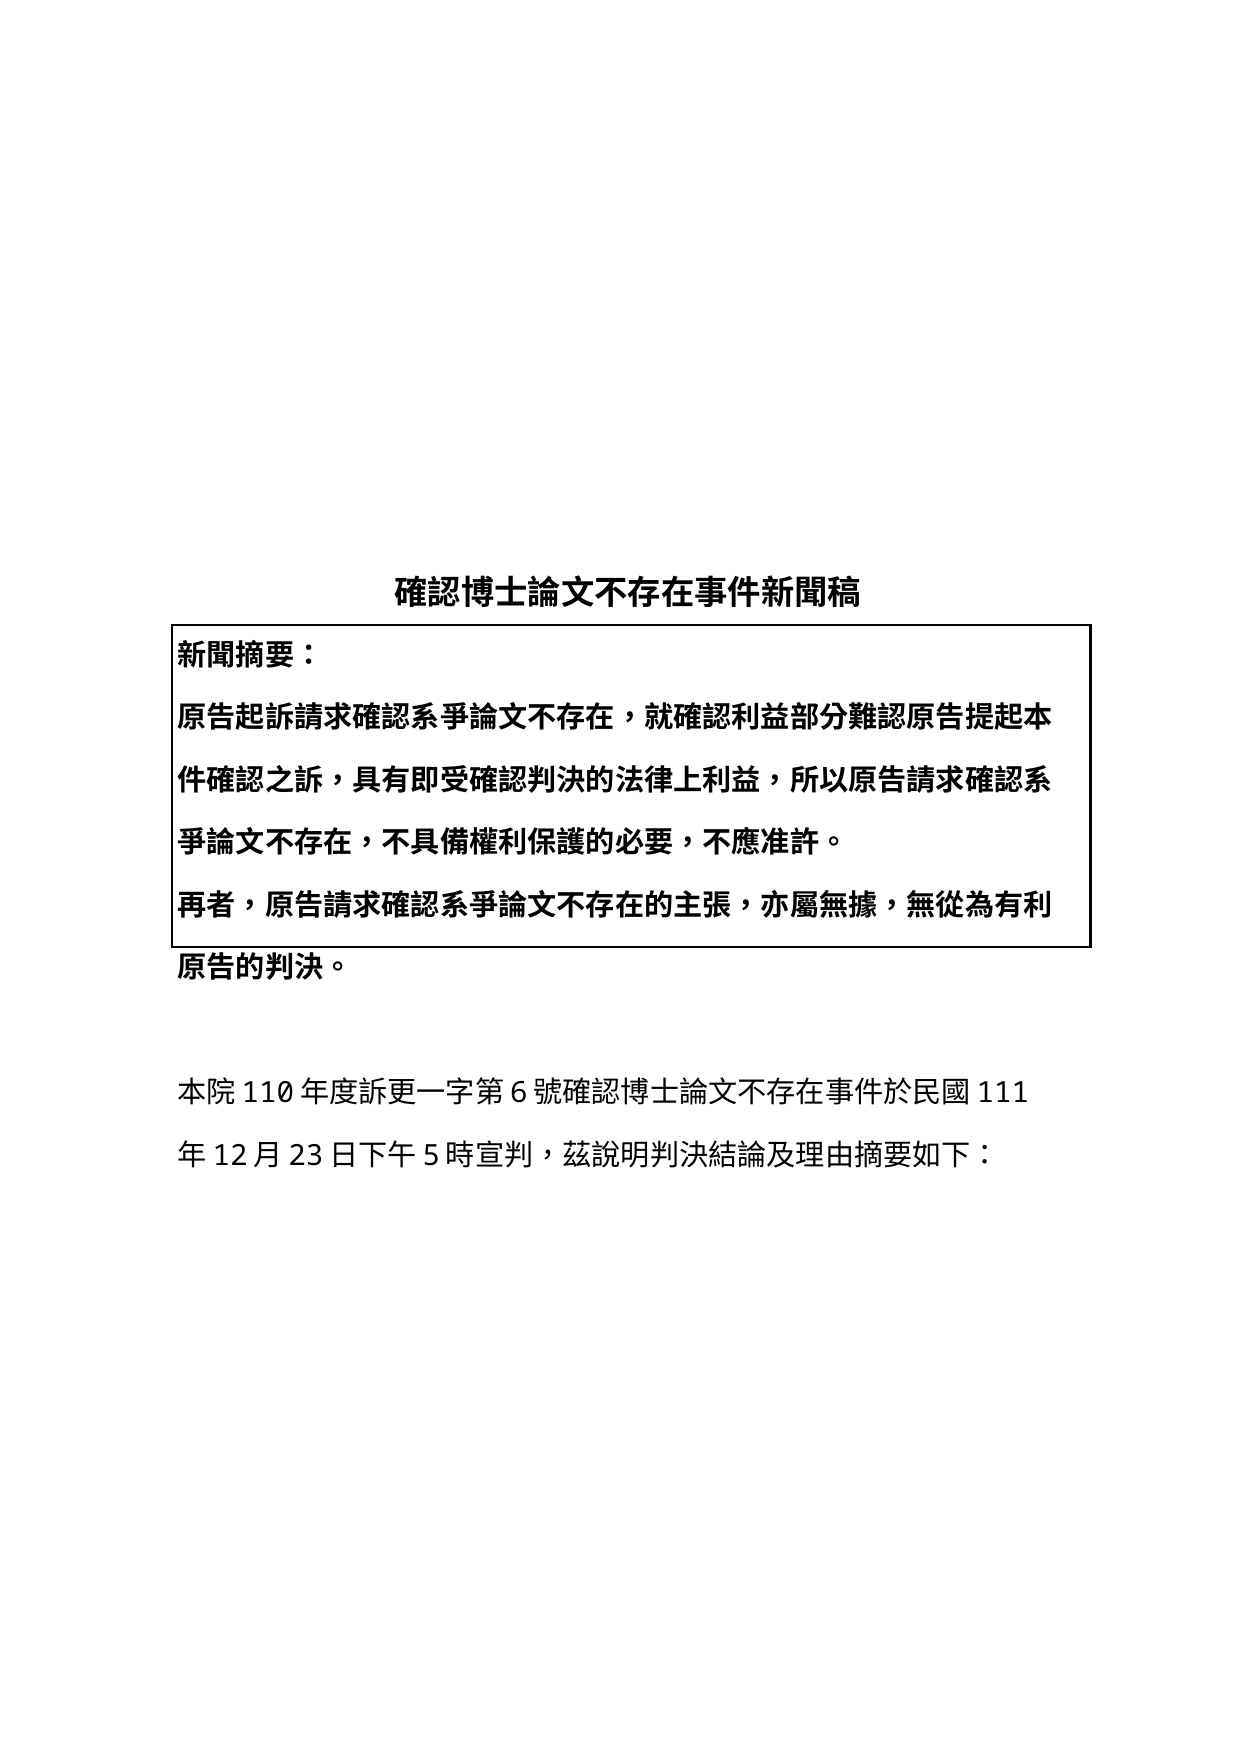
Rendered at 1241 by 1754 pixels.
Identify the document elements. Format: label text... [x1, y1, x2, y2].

text [177, 611, 1063, 624]
text 確認博士論文不存在事件新聞稿 [192, 548, 1063, 611]
text 原告起訴請求確認系爭論文不存在，就確認利益部分難認原告提起本件確認之訴，具有即受確認判決的法律上利益，所以原告請求確認系爭論文不存在，不具備權利保護的必要，不應准許。 [177, 673, 1063, 861]
text 新聞摘要： [177, 626, 1063, 673]
text 再者，原告請求確認系爭論文不存在的主張，亦屬無據，無從為有利 [177, 861, 1063, 946]
text 原告的判決。 [177, 948, 1063, 986]
text 本院110年度訴更一字第6號確認博士論文不存在事件於民國111年12月23日下午5時宣判，茲說明判決結論及理由摘要如下： [177, 1048, 1063, 1173]
